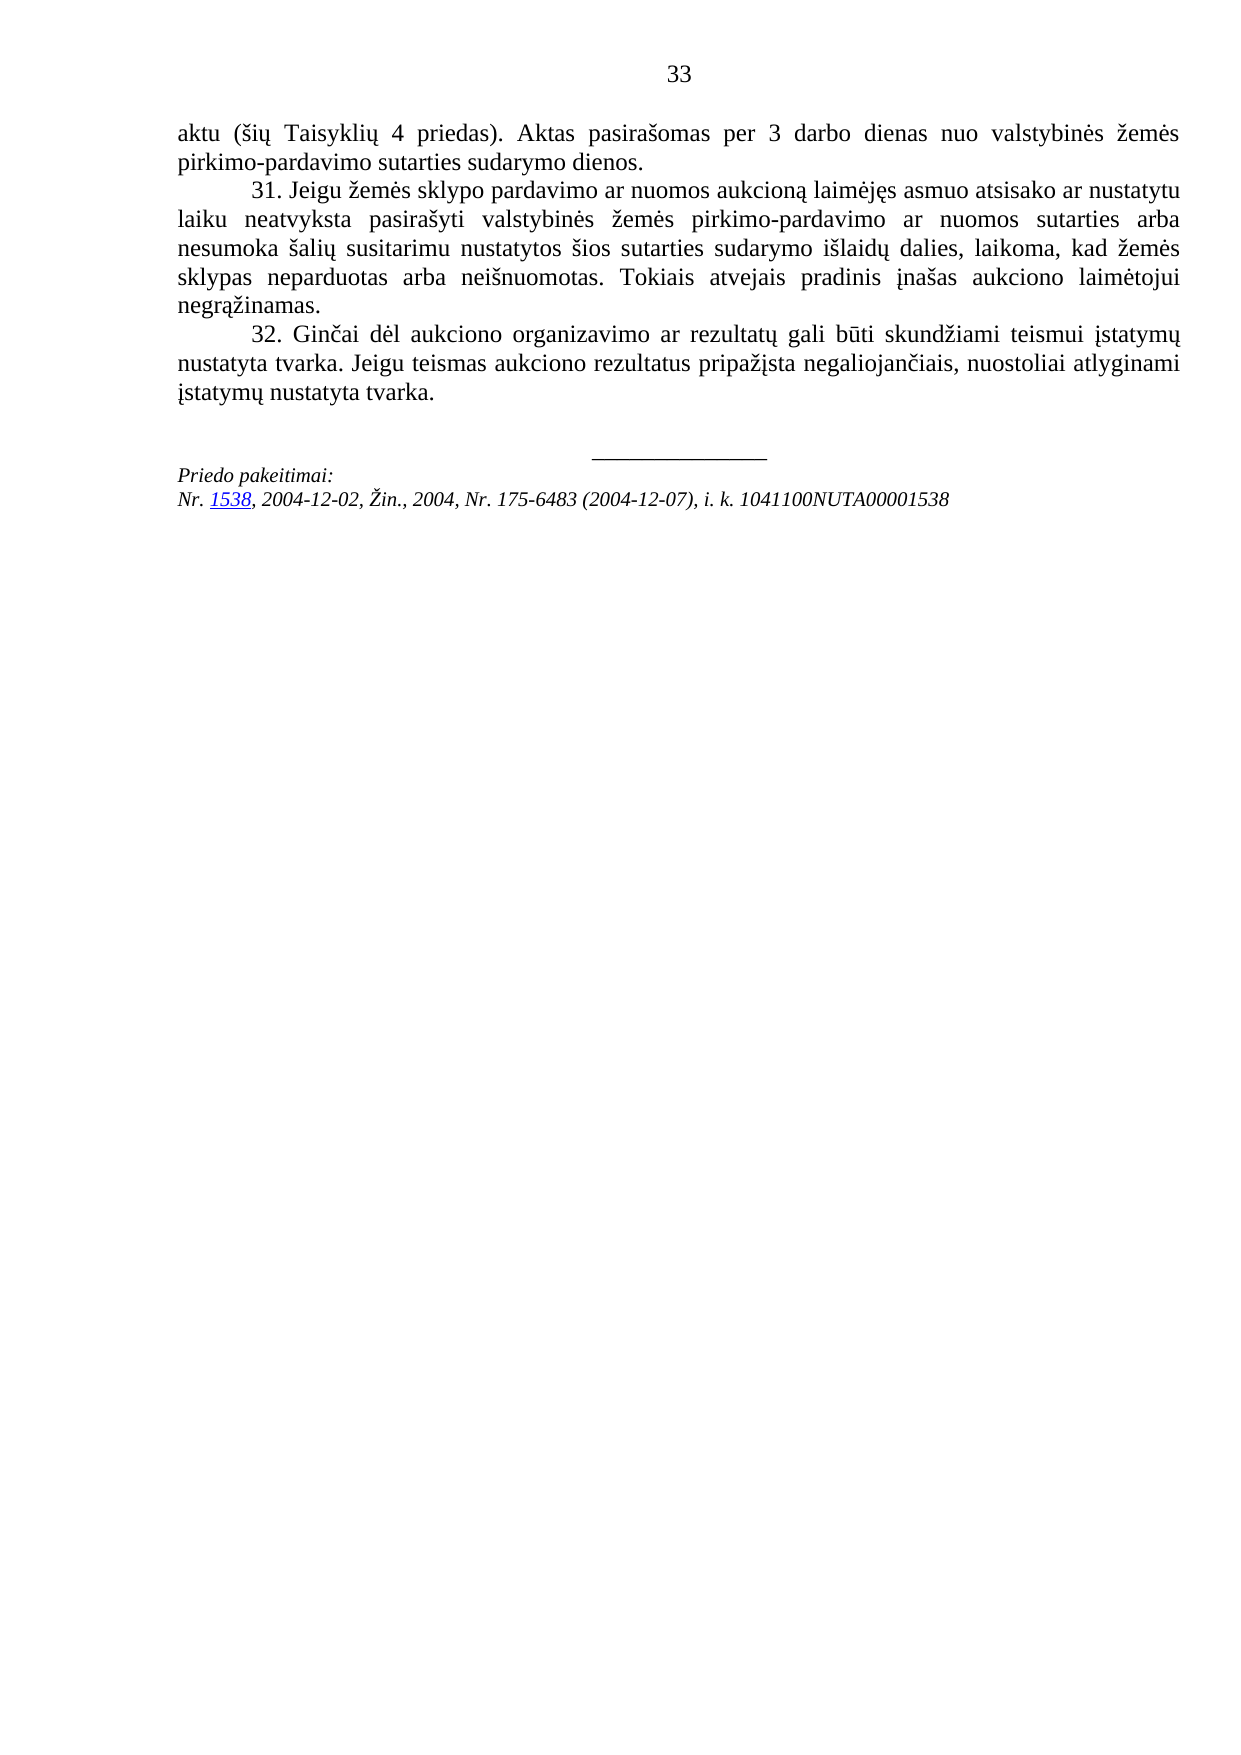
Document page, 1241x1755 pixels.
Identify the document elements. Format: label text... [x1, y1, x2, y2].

text Priedo pakeitimai: [177, 463, 1181, 487]
text aktu (šių Taisyklių 4 priedas). Aktas pasirašomas per 3 darbo dienas nuo valstybinės žemės pirkimo-pardavimo sutarties sudarymo dienos. [177, 118, 1181, 176]
text 31. Jeigu žemės sklypo pardavimo ar nuomos aukcioną laimėjęs asmuo atsisako ar nustatytu laiku neatvyksta pasirašyti valstybinės žemės pirkimo-pardavimo ar nuomos sutarties arba nesumoka šalių susitarimu nustatytos šios sutarties sudarymo išlaidų dalies, laikoma, kad žemės sklypas neparduotas arba neišnuomotas. Tokiais atvejais pradinis įnašas aukciono laimėtojui negrąžinamas. [177, 176, 1181, 319]
text ______________ [177, 434, 1181, 463]
text 32. Ginčai dėl aukciono organizavimo ar rezultatų gali būti skundžiami teismui įstatymų nustatyta tvarka. Jeigu teismas aukciono rezultatus pripažįsta negaliojančiais, nuostoliai atlyginami įstatymų nustatyta tvarka. [177, 319, 1181, 406]
text Nr. 1538, 2004-12-02, Žin., 2004, Nr. 175-6483 (2004-12-07), i. k. 1041100NUTA00001538 [177, 487, 1181, 511]
